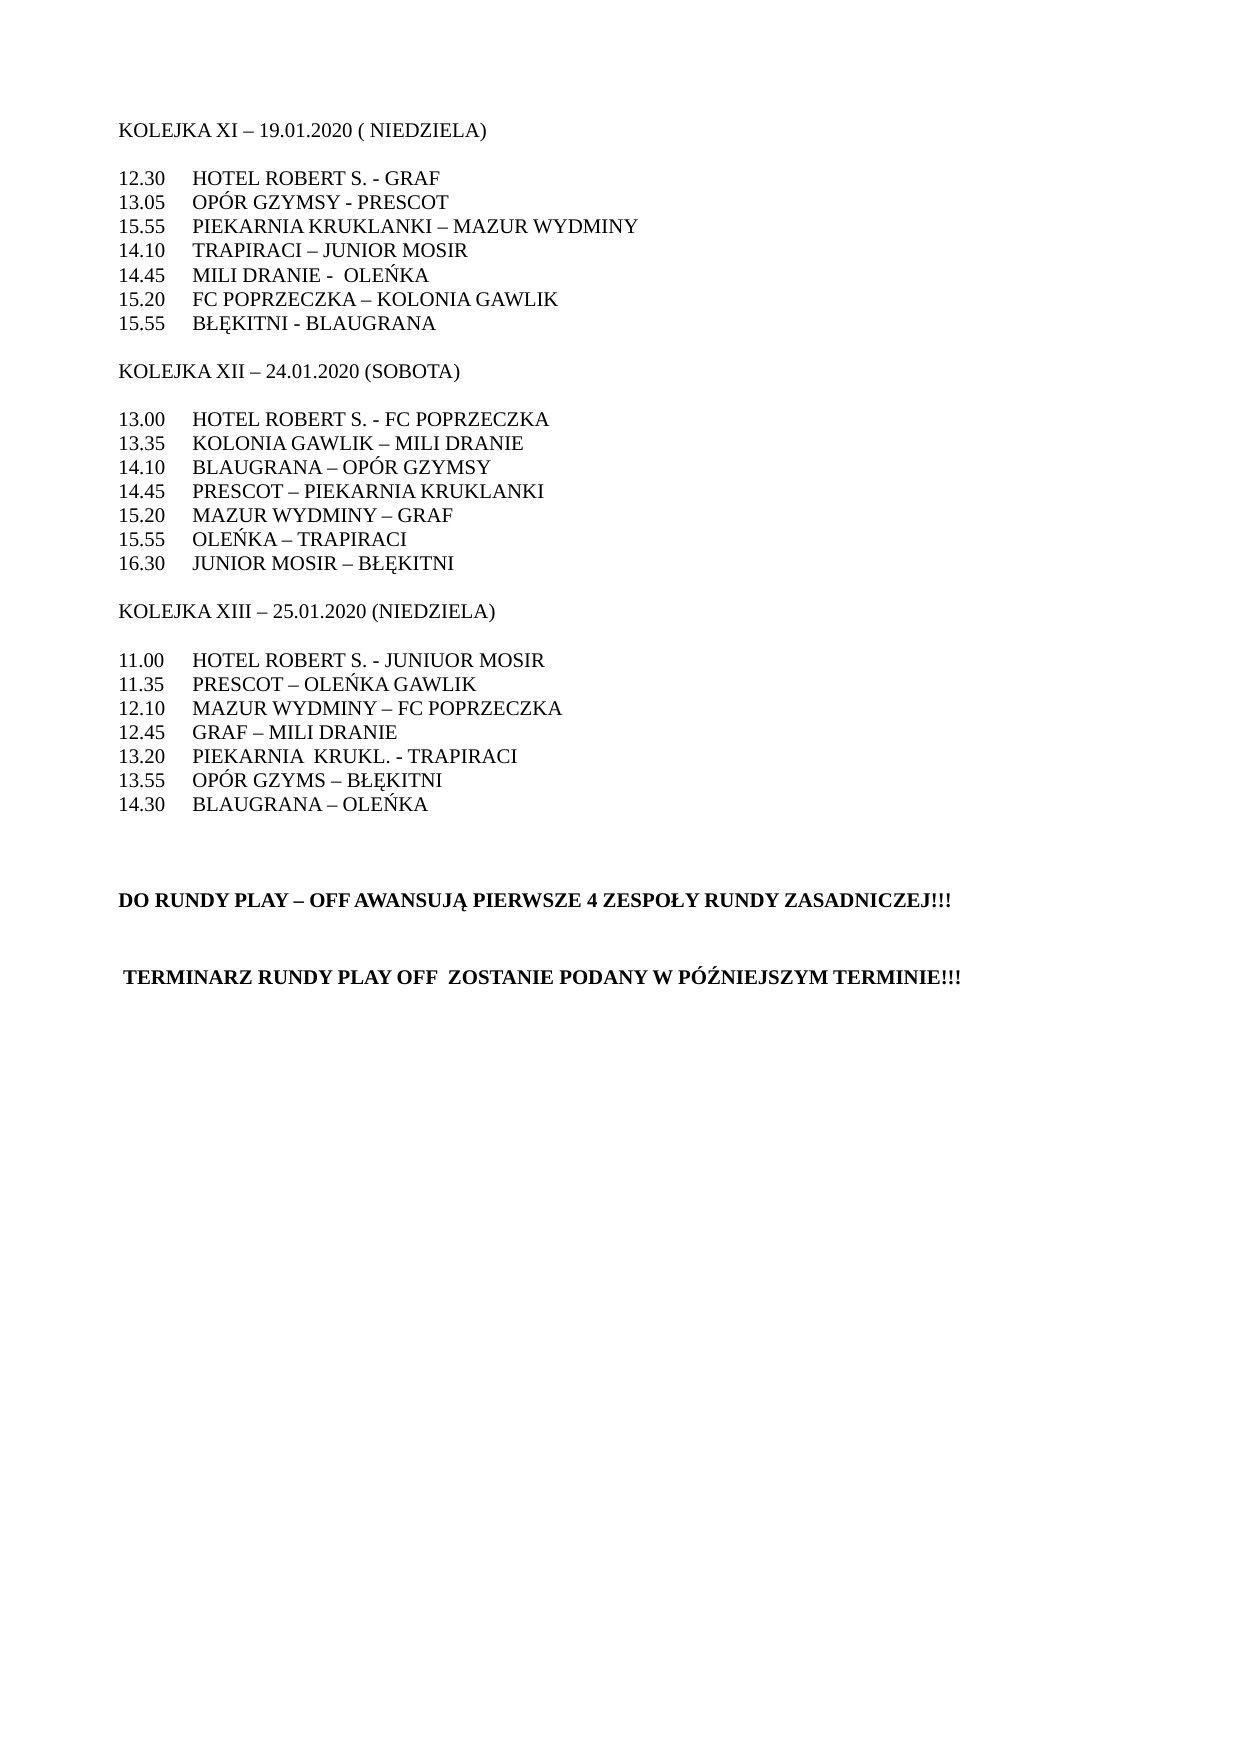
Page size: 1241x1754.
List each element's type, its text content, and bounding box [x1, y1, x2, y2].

text KOLEJKA XIII – 25.01.2020 (NIEDZIELA) [118, 599, 1122, 623]
text KOLEJKA XII – 24.01.2020 (SOBOTA) [118, 359, 1122, 383]
text 15.20 MAZUR WYDMINY – GRAF [118, 503, 1122, 527]
text 13.00 HOTEL ROBERT S. - FC POPRZECZKA [118, 407, 1122, 431]
text 11.00 HOTEL ROBERT S. - JUNIUOR MOSIR [118, 647, 1122, 672]
text 14.10 BLAUGRANA – OPÓR GZYMSY [118, 455, 1122, 479]
text 13.35 KOLONIA GAWLIK – MILI DRANIE [118, 431, 1122, 455]
text 15.55 OLEŃKA – TRAPIRACI [118, 527, 1122, 551]
text 13.05 OPÓR GZYMSY - PRESCOT [118, 190, 1122, 214]
text 15.20 FC POPRZECZKA – KOLONIA GAWLIK [118, 287, 1122, 311]
text 14.45 PRESCOT – PIEKARNIA KRUKLANKI [118, 479, 1122, 503]
text 14.45 MILI DRANIE - OLEŃKA [118, 262, 1122, 287]
text KOLEJKA XI – 19.01.2020 ( NIEDZIELA) [118, 118, 1122, 142]
text 16.30 JUNIOR MOSIR – BŁĘKITNI [118, 551, 1122, 575]
text 15.55 PIEKARNIA KRUKLANKI – MAZUR WYDMINY [118, 214, 1122, 238]
text 14.10 TRAPIRACI – JUNIOR MOSIR [118, 238, 1122, 262]
text 13.55 OPÓR GZYMS – BŁĘKITNI [118, 768, 1122, 792]
text 15.55 BŁĘKITNI - BLAUGRANA [118, 311, 1122, 335]
text 13.20 PIEKARNIA KRUKL. - TRAPIRACI [118, 744, 1122, 768]
text DO RUNDY PLAY – OFF AWANSUJĄ PIERWSZE 4 ZESPOŁY RUNDY ZASADNICZEJ!!! [118, 888, 1122, 912]
text 12.30 HOTEL ROBERT S. - GRAF [118, 166, 1122, 190]
text 11.35 PRESCOT – OLEŃKA GAWLIK [118, 672, 1122, 696]
text 14.30 BLAUGRANA – OLEŃKA [118, 792, 1122, 816]
text 12.45 GRAF – MILI DRANIE [118, 720, 1122, 744]
text 12.10 MAZUR WYDMINY – FC POPRZECZKA [118, 696, 1122, 720]
text TERMINARZ RUNDY PLAY OFF ZOSTANIE PODANY W PÓŹNIEJSZYM TERMINIE!!! [118, 965, 1122, 989]
